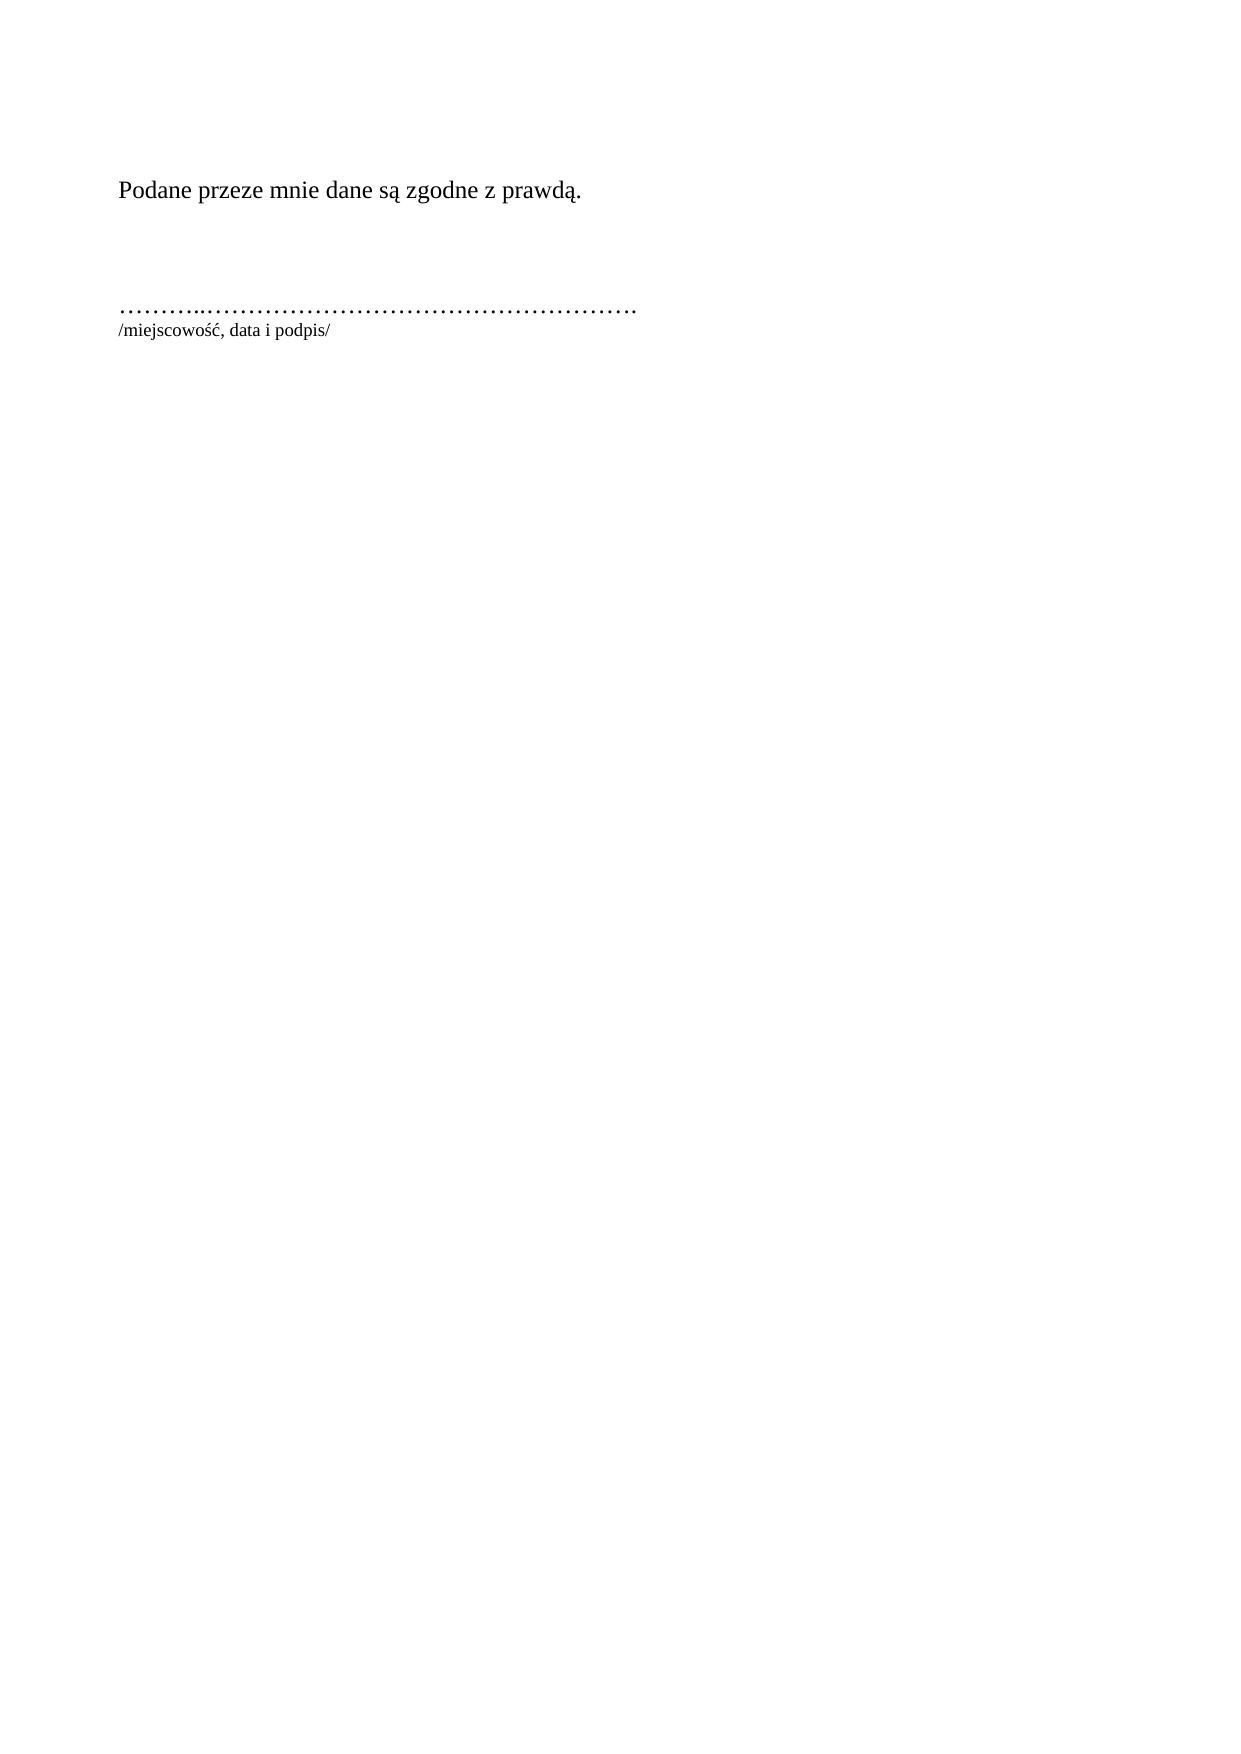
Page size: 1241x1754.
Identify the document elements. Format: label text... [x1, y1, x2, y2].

text ………..……………………………………………. [118, 291, 1122, 319]
text Podane przeze mnie dane są zgodne z prawdą. [118, 176, 1122, 204]
text /miejscowość, data i podpis/ [118, 319, 1122, 341]
